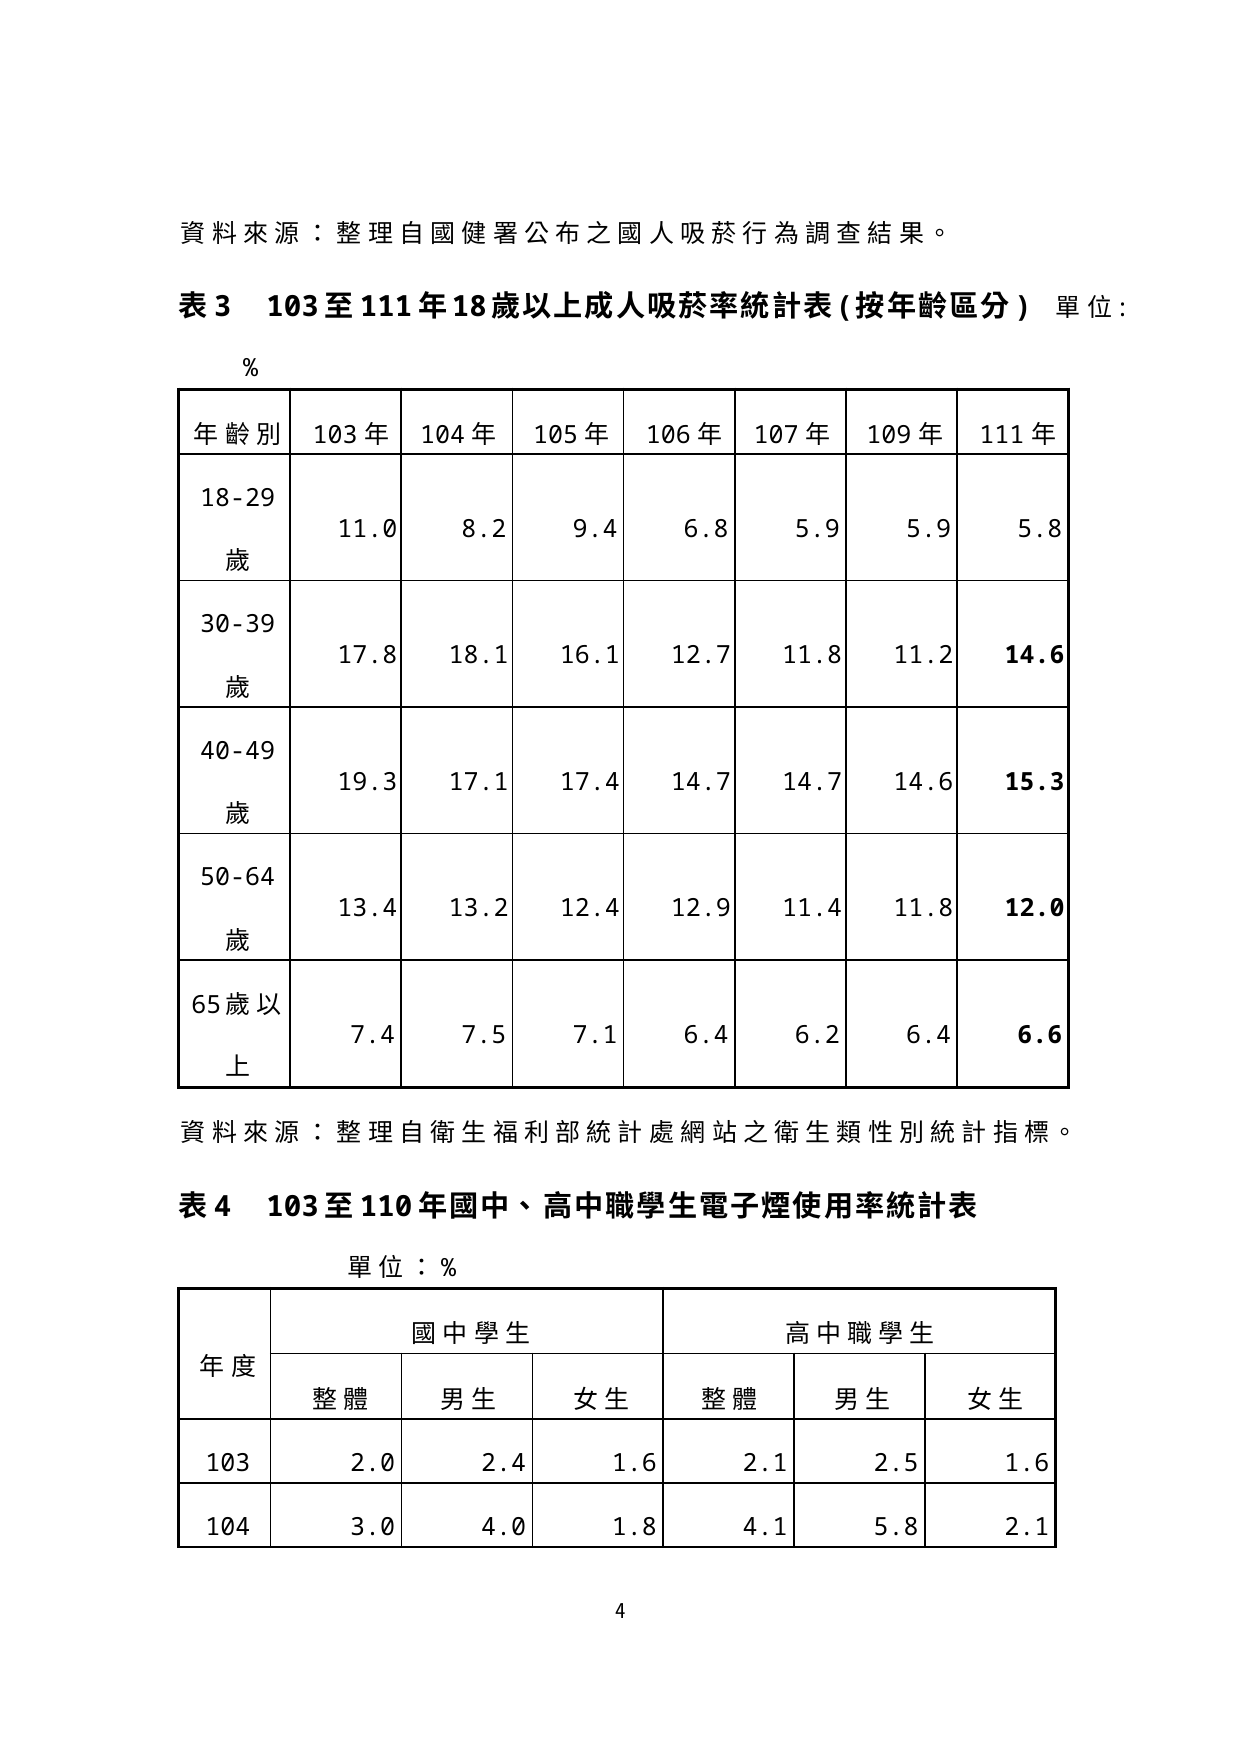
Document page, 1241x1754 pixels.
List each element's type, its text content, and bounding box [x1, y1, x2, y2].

table_cell 11.8 [736, 581, 845, 706]
table_cell 14.7 [624, 708, 734, 833]
table_cell 5.8 [958, 455, 1067, 579]
table_cell 17.4 [513, 708, 623, 833]
table_cell 14.6 [847, 708, 956, 833]
table_cell 5.8 [795, 1484, 924, 1546]
table_cell 8.2 [402, 455, 512, 579]
table_cell 7.5 [402, 961, 512, 1086]
table_header 107年 [736, 391, 845, 453]
table_cell 13.4 [291, 834, 400, 959]
table_cell 7.4 [291, 961, 400, 1086]
table_header 年齡別 [180, 391, 289, 453]
table_cell 19.3 [291, 708, 400, 833]
table_cell 2.4 [402, 1420, 532, 1482]
table_cell 15.3 [958, 708, 1067, 833]
table_cell 女生 [533, 1354, 662, 1418]
table_cell 11.2 [847, 581, 956, 706]
table_header 111年 [958, 391, 1067, 453]
table_cell 5.9 [847, 455, 956, 579]
table_header 109年 [847, 391, 956, 453]
table_cell 6.4 [624, 961, 734, 1086]
table_header 104年 [402, 391, 512, 453]
text 表3 103至111年18歲以上成人吸菸率統計表(按年齡區分) 單位:% [177, 262, 1122, 387]
table_cell 40-49歲 [180, 708, 289, 833]
table_cell 2.1 [926, 1484, 1054, 1546]
table_cell 18-29歲 [180, 455, 289, 579]
table_cell 11.8 [847, 834, 956, 959]
table_cell 65歲以上 [180, 961, 289, 1086]
table_cell 11.4 [736, 834, 845, 959]
table_cell 整體 [664, 1354, 793, 1418]
table_cell 17.1 [402, 708, 512, 833]
table_cell 50-64歲 [180, 834, 289, 959]
table_cell 14.7 [736, 708, 845, 833]
table_cell 12.4 [513, 834, 623, 959]
table_cell 6.4 [847, 961, 956, 1086]
table_header 年度 [180, 1290, 270, 1418]
table_cell 2.1 [664, 1420, 793, 1482]
table_cell 6.2 [736, 961, 845, 1086]
table_cell 12.7 [624, 581, 734, 706]
table_cell 17.8 [291, 581, 400, 706]
table_cell 2.0 [271, 1420, 401, 1482]
table_cell 整體 [271, 1354, 401, 1418]
table_cell 男生 [795, 1354, 924, 1418]
table_cell 12.0 [958, 834, 1067, 959]
table_cell 7.1 [513, 961, 623, 1086]
table_cell 13.2 [402, 834, 512, 959]
text 資料來源：整理自國健署公布之國人吸菸行為調查結果。 [177, 189, 1063, 252]
table_header 105年 [513, 391, 623, 453]
table_cell 104 [180, 1484, 270, 1546]
table_cell 女生 [926, 1354, 1054, 1418]
table_cell 4.0 [402, 1484, 532, 1546]
table_cell 18.1 [402, 581, 512, 706]
table_cell 103 [180, 1420, 270, 1482]
table_cell 3.0 [271, 1484, 401, 1546]
table_cell 6.6 [958, 961, 1067, 1086]
table_cell 6.8 [624, 455, 734, 579]
table_cell 2.5 [795, 1420, 924, 1482]
table_cell 11.0 [291, 455, 400, 579]
table_cell 1.8 [533, 1484, 662, 1546]
table_cell 4.1 [664, 1484, 793, 1546]
text 資料來源：整理自衛生福利部統計處網站之衛生類性別統計指標。 [177, 1089, 1063, 1151]
table_header 高中職學生 [664, 1290, 1054, 1352]
table_cell 男生 [402, 1354, 532, 1418]
table_cell 9.4 [513, 455, 623, 579]
table_header 國中學生 [271, 1290, 662, 1352]
table_cell 12.9 [624, 834, 734, 959]
text 表4 103至110年國中、高中職學生電子煙使用率統計表 單位：% [177, 1162, 1063, 1287]
table_cell 5.9 [736, 455, 845, 579]
table_cell 30-39歲 [180, 581, 289, 706]
table_cell 14.6 [958, 581, 1067, 706]
table_cell 1.6 [533, 1420, 662, 1482]
table_header 106年 [624, 391, 734, 453]
table_cell 16.1 [513, 581, 623, 706]
table_cell 1.6 [926, 1420, 1054, 1482]
table_header 103年 [291, 391, 400, 453]
